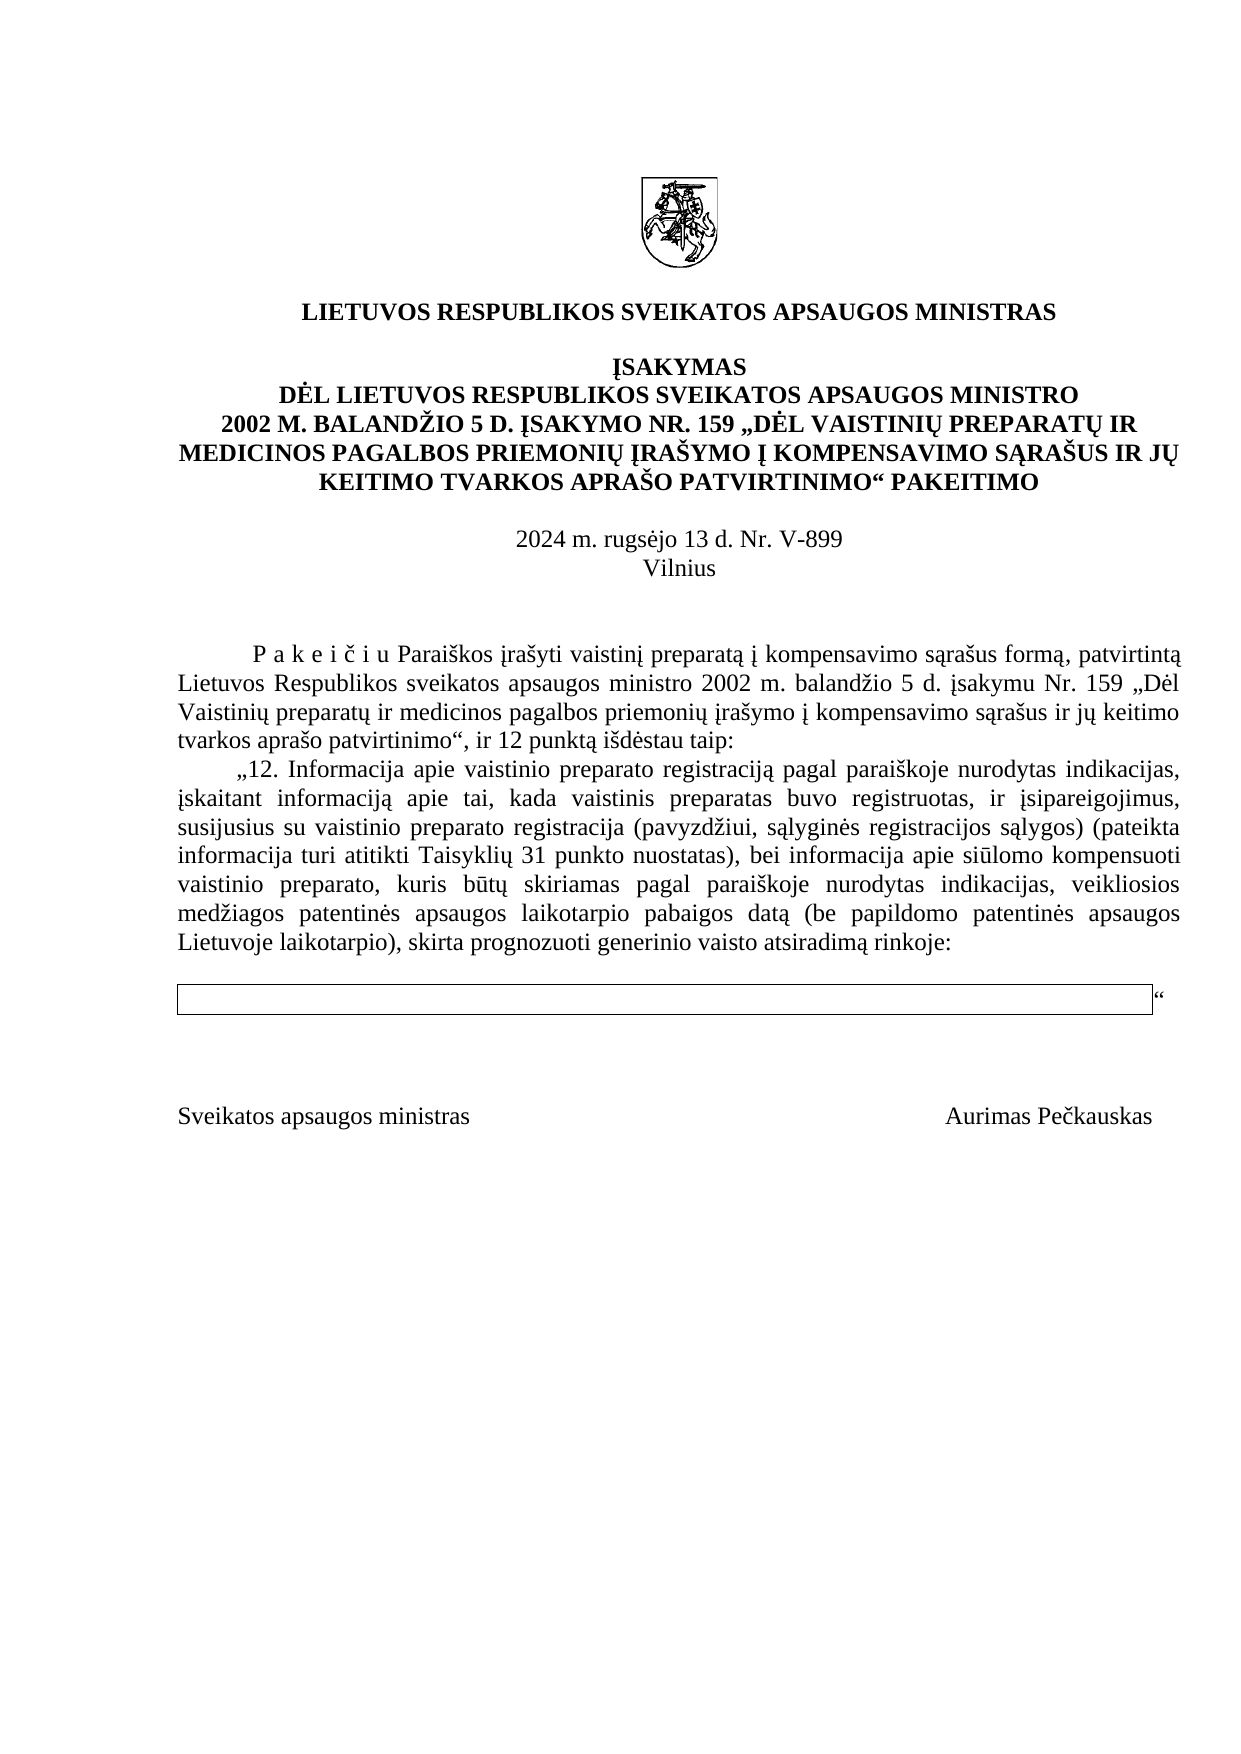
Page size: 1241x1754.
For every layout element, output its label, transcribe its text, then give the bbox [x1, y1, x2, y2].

text Sveikatos apsaugos ministras Aurimas Pečkauskas [177, 1101, 1181, 1130]
text DĖL LIETUVOS RESPUBLIKOS SVEIKATOS APSAUGOS MINISTRO [177, 380, 1181, 409]
table_header “ [1153, 984, 1181, 1014]
text 2024 m. rugsėjo 13 d. Nr. V-899 [177, 524, 1181, 553]
text P a k e i č i u Paraiškos įrašyti vaistinį preparatą į kompensavimo sąrašus formą, patvirtintą Lietuvos Respublikos sveikatos apsaugos ministro 2002 m. balandžio 5 d. įsakymu Nr. 159 „Dėl Vaistinių preparatų ir medicinos pagalbos priemonių įrašymo į kompensavimo sąrašus ir jų keitimo tvarkos aprašo patvirtinimo“, ir 12 punktą išdėstau taip: [177, 639, 1181, 754]
text 2002 M. BALANDŽIO 5 D. ĮSAKYMO NR. 159 „DĖL VAISTINIŲ PREPARATŲ IR MEDICINOS PAGALBOS PRIEMONIŲ ĮRAŠYMO Į KOMPENSAVIMO SĄRAŠUS IR JŲ KEITIMO TVARKOS APRAŠO PATVIRTINIMO“ PAKEITIMO [177, 409, 1181, 495]
text „12. Informacija apie vaistinio preparato registraciją pagal paraiškoje nurodytas indikacijas, įskaitant informaciją apie tai, kada vaistinis preparatas buvo registruotas, ir įsipareigojimus, susijusius su vaistinio preparato registracija (pavyzdžiui, sąlyginės registracijos sąlygos) (pateikta informacija turi atitikti Taisyklių 31 punkto nuostatas), bei informacija apie siūlomo kompensuoti vaistinio preparato, kuris būtų skiriamas pagal paraiškoje nurodytas indikacijas, veikliosios medžiagos patentinės apsaugos laikotarpio pabaigos datą (be papildomo patentinės apsaugos Lietuvoje laikotarpio), skirta prognozuoti generinio vaisto atsiradimą rinkoje: [177, 754, 1181, 955]
text ĮSAKYMAS [177, 352, 1181, 380]
text Vilnius [177, 553, 1181, 582]
text LIETUVOS RESPUBLIKOS SVEIKATOS APSAUGOS MINISTRAS [177, 297, 1181, 325]
table_header [178, 985, 1152, 1014]
